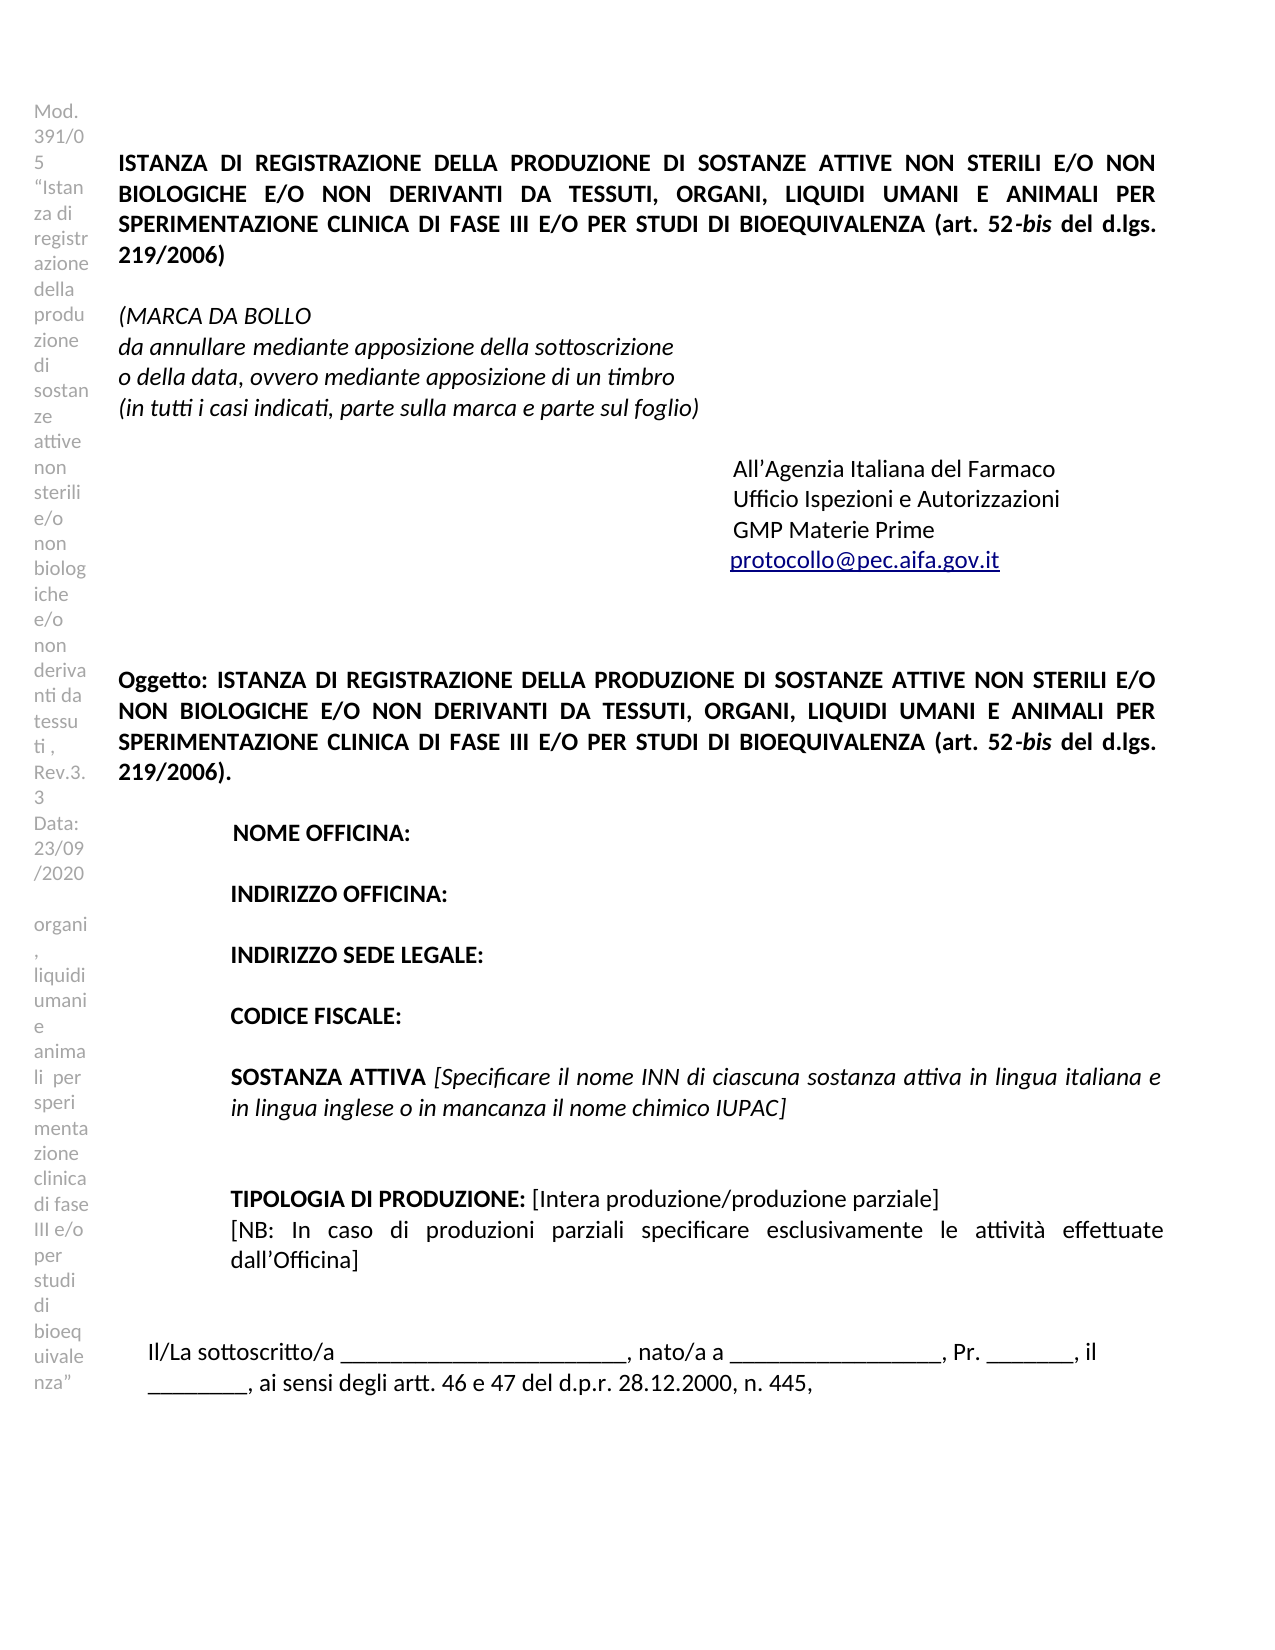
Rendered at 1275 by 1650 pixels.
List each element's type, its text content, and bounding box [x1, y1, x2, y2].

text protocollo@pec.aifa.gov.it [118, 544, 1157, 575]
text Mod. 391/05 “Istanza di registrazione della produzione di sostanze attive non sterili e/o non biologiche e/o non derivanti da tessuti , Rev.3.3 Data: 23/09/2020 [34, 98, 90, 886]
text NOME OFFICINA: [118, 817, 1157, 848]
text TIPOLOGIA DI PRODUZIONE: [Intera produzione/produzione parziale] [118, 1183, 1165, 1214]
text Oggetto: ISTANZA DI REGISTRAZIONE DELLA PRODUZIONE DI SOSTANZE ATTIVE NON STERILI E/O NON BIOLOGICHE E/O NON DERIVANTI DA TESSUTI, ORGANI, LIQUIDI UMANI E ANIMALI PER SPERIMENTAZIONE CLINICA DI FASE III E/O PER STUDI DI BIOEQUIVALENZA (art. 52-bis del d.lgs. 219/2006). [118, 665, 1157, 787]
text CODICE FISCALE: [118, 1000, 1165, 1031]
text SOSTANZA ATTIVA [Specificare il nome INN di ciascuna sostanza attiva in lingua italiana e in lingua inglese o in mancanza il nome chimico IUPAC] [231, 1061, 1165, 1122]
text [NB: In caso di produzioni parziali specificare esclusivamente le attività effettuate dall’Officina] [230, 1214, 1165, 1275]
text Il/La sottoscritto/a _______________________, nato/a a _________________, Pr. _______, il ________, ai sensi degli artt. 46 e 47 del d.p.r. 28.12.2000, n. 445, [148, 1336, 1157, 1397]
subtitle (in tutti i casi indicati, parte sulla marca e parte sul foglio) [118, 392, 1165, 422]
text INDIRIZZO SEDE LEGALE: [118, 939, 1165, 970]
subtitle All’Agenzia Italiana del Farmaco [658, 453, 1165, 483]
text [19, 91, 105, 1564]
text INDIRIZZO OFFICINA: [118, 878, 1165, 909]
text (MARCA DA BOLLO [118, 300, 1165, 331]
text o della data, ovvero mediante apposizione di un timbro [118, 361, 1165, 392]
text da annullare mediante apposizione della sottoscrizione [118, 331, 1165, 361]
subtitle Ufficio Ispezioni e Autorizzazioni [733, 483, 1165, 514]
text organi, liquidi umani e animali per sperimentazione clinica di fase III e/o per studi di bioequivalenza” [34, 886, 90, 1394]
subtitle GMP Materie Prime [733, 514, 1165, 544]
text ISTANZA DI REGISTRAZIONE DELLA PRODUZIONE DI SOSTANZE ATTIVE NON STERILI E/O NON BIOLOGICHE E/O NON DERIVANTI DA TESSUTI, ORGANI, LIQUIDI UMANI E ANIMALI PER SPERIMENTAZIONE CLINICA DI FASE III E/O PER STUDI DI BIOEQUIVALENZA (art. 52-bis del d.lgs. 219/2006) [118, 148, 1157, 270]
